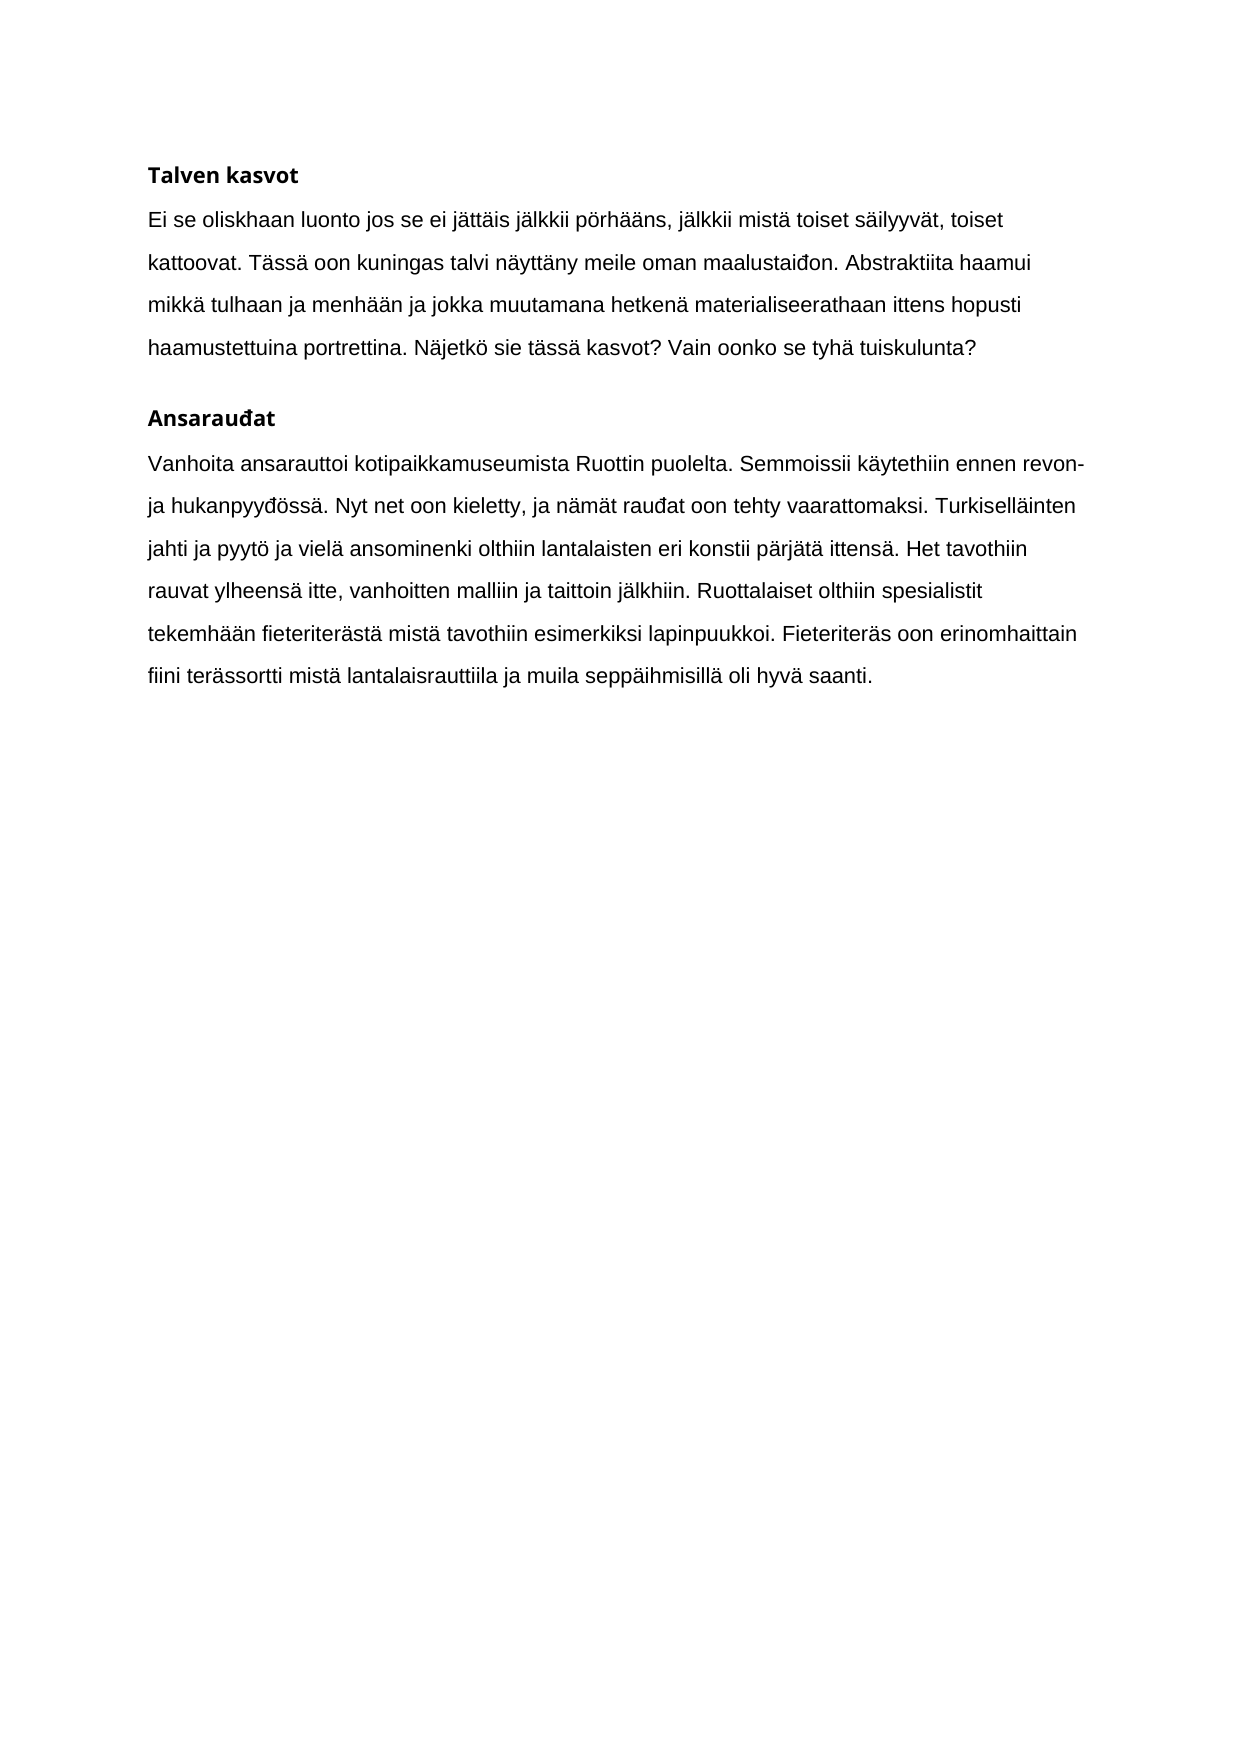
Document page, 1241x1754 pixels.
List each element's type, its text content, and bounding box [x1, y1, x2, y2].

text Ei se oliskhaan luonto jos se ei jättäis jälkkii pörhääns, jälkkii mistä toiset säilyyvät, toiset kattoovat. Tässä oon kuningas talvi näyttäny meile oman maalustaiđon. Abstraktiita haamui mikkä tulhaan ja menhään ja jokka muutamana hetkenä materialiseerathaan ittens hopusti haamustettuina portrettina. Näjetkö sie tässä kasvot? Vain oonko se tyhä tuiskulunta? [148, 190, 1093, 360]
text Vanhoita ansarauttoi kotipaikkamuseumista Ruottin puolelta. Semmoissii käytethiin ennen revon- ja hukanpyyđössä. Nyt net oon kieletty, ja nämät rauđat oon tehty vaarattomaksi. Turkiselläinten jahti ja pyytö ja vielä ansominenki olthiin lantalaisten eri konstii pärjätä ittensä. Het tavothiin rauvat ylheensä itte, vanhoitten malliin ja taittoin jälkhiin. Ruottalaiset olthiin spesialistit tekemhään fieteriterästä mistä tavothiin esimerkiksi lapinpuukkoi. Fieteriteräs oon erinomhaittain fiini terässortti mistä lantalaisrauttiila ja muila seppäihmisillä oli hyvä saanti. [148, 433, 1093, 688]
text Talven kasvot [148, 148, 1093, 190]
text Ansarauđat [148, 391, 1093, 433]
